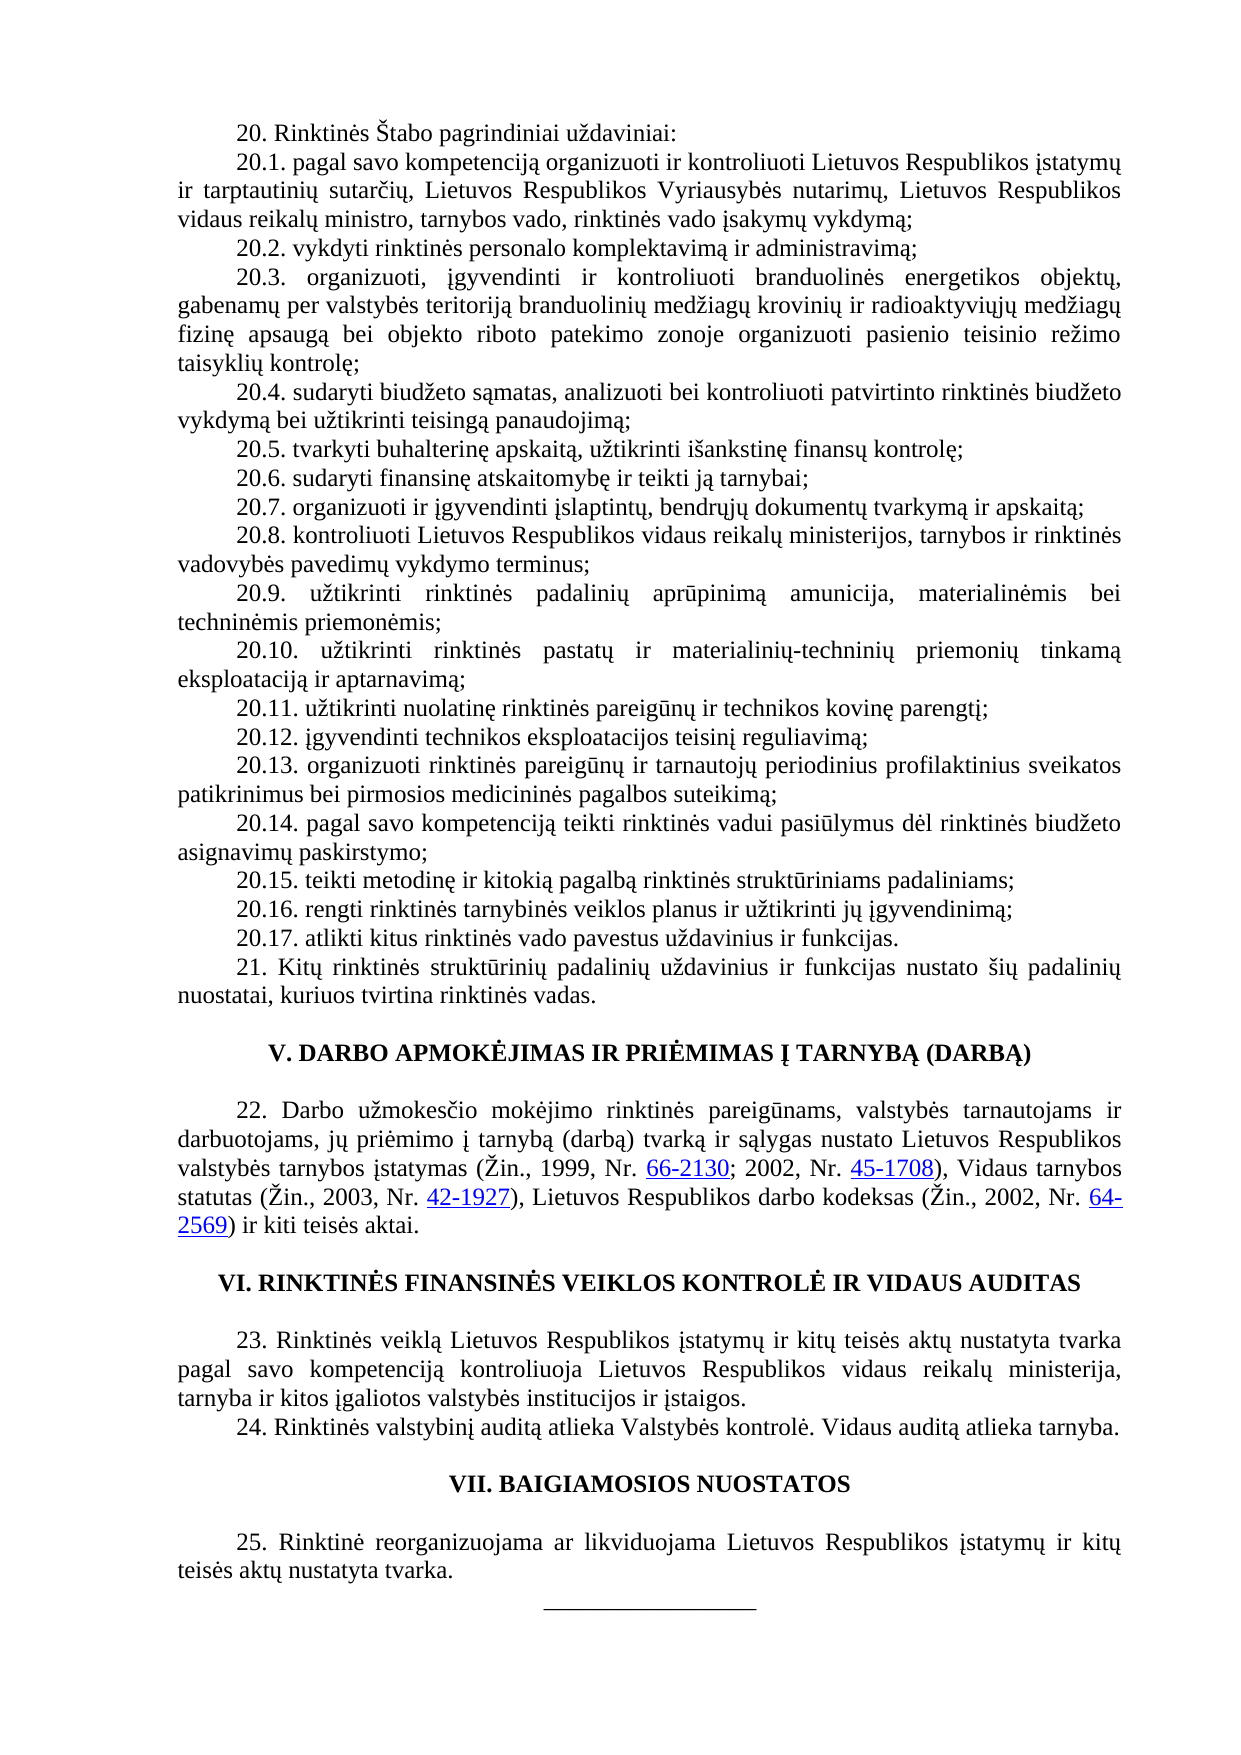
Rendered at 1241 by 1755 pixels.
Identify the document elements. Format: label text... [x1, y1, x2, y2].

text 20.11. užtikrinti nuolatinę rinktinės pareigūnų ir technikos kovinę parengtį; [177, 693, 1122, 722]
text 20.5. tvarkyti buhalterinę apskaitą, užtikrinti išankstinę finansų kontrolę; [177, 434, 1122, 463]
text 20.14. pagal savo kompetenciją teikti rinktinės vadui pasiūlymus dėl rinktinės biudžeto asignavimų paskirstymo; [177, 808, 1122, 866]
text 20.13. organizuoti rinktinės pareigūnų ir tarnautojų periodinius profilaktinius sveikatos patikrinimus bei pirmosios medicininės pagalbos suteikimą; [177, 751, 1122, 808]
text 20.12. įgyvendinti technikos eksploatacijos teisinį reguliavimą; [177, 722, 1122, 751]
text 22. Darbo užmokesčio mokėjimo rinktinės pareigūnams, valstybės tarnautojams ir darbuotojams, jų priėmimo į tarnybą (darbą) tvarką ir sąlygas nustato Lietuvos Respublikos valstybės tarnybos įstatymas (Žin., 1999, Nr. 66-2130; 2002, Nr. 45-1708), Vidaus tarnybos statutas (Žin., 2003, Nr. 42-1927), Lietuvos Respublikos darbo kodeksas (Žin., 2002, Nr. 64-2569) ir kiti teisės aktai. [177, 1096, 1122, 1239]
text VII. BAIGIAMOSIOS NUOSTATOS [177, 1469, 1122, 1498]
text 20.10. užtikrinti rinktinės pastatų ir materialinių-techninių priemonių tinkamą eksploataciją ir aptarnavimą; [177, 636, 1122, 693]
text 20.1. pagal savo kompetenciją organizuoti ir kontroliuoti Lietuvos Respublikos įstatymų ir tarptautinių sutarčių, Lietuvos Respublikos Vyriausybės nutarimų, Lietuvos Respublikos vidaus reikalų ministro, tarnybos vado, rinktinės vado įsakymų vykdymą; [177, 147, 1122, 233]
text _________________ [177, 1584, 1122, 1613]
text 20.16. rengti rinktinės tarnybinės veiklos planus ir užtikrinti jų įgyvendinimą; [177, 894, 1122, 923]
text 20.15. teikti metodinę ir kitokią pagalbą rinktinės struktūriniams padaliniams; [177, 866, 1122, 894]
text 23. Rinktinės veiklą Lietuvos Respublikos įstatymų ir kitų teisės aktų nustatyta tvarka pagal savo kompetenciją kontroliuoja Lietuvos Respublikos vidaus reikalų ministerija, tarnyba ir kitos įgaliotos valstybės institucijos ir įstaigos. [177, 1326, 1122, 1412]
text 20. Rinktinės Štabo pagrindiniai uždaviniai: [177, 118, 1122, 147]
text VI. RINKTINĖS FINANSINĖS VEIKLOS KONTROLĖ IR VIDAUS AUDITAS [177, 1268, 1122, 1297]
text 20.4. sudaryti biudžeto sąmatas, analizuoti bei kontroliuoti patvirtinto rinktinės biudžeto vykdymą bei užtikrinti teisingą panaudojimą; [177, 377, 1122, 434]
text 20.6. sudaryti finansinę atskaitomybę ir teikti ją tarnybai; [177, 463, 1122, 492]
text 20.9. užtikrinti rinktinės padalinių aprūpinimą amunicija, materialinėmis bei techninėmis priemonėmis; [177, 578, 1122, 636]
text 24. Rinktinės valstybinį auditą atlieka Valstybės kontrolė. Vidaus auditą atlieka tarnyba. [177, 1412, 1122, 1441]
text 20.7. organizuoti ir įgyvendinti įslaptintų, bendrųjų dokumentų tvarkymą ir apskaitą; [177, 492, 1122, 521]
text 20.2. vykdyti rinktinės personalo komplektavimą ir administravimą; [177, 233, 1122, 262]
text 21. Kitų rinktinės struktūrinių padalinių uždavinius ir funkcijas nustato šių padalinių nuostatai, kuriuos tvirtina rinktinės vadas. [177, 952, 1122, 1009]
text 25. Rinktinė reorganizuojama ar likviduojama Lietuvos Respublikos įstatymų ir kitų teisės aktų nustatyta tvarka. [177, 1527, 1122, 1584]
text 20.8. kontroliuoti Lietuvos Respublikos vidaus reikalų ministerijos, tarnybos ir rinktinės vadovybės pavedimų vykdymo terminus; [177, 521, 1122, 578]
text 20.17. atlikti kitus rinktinės vado pavestus uždavinius ir funkcijas. [177, 923, 1122, 952]
text 20.3. organizuoti, įgyvendinti ir kontroliuoti branduolinės energetikos objektų, gabenamų per valstybės teritoriją branduolinių medžiagų krovinių ir radioaktyviųjų medžiagų fizinę apsaugą bei objekto riboto patekimo zonoje organizuoti pasienio teisinio režimo taisyklių kontrolę; [177, 262, 1122, 377]
text V. DARBO APMOKĖJIMAS IR PRIĖMIMAS Į TARNYBĄ (DARBĄ) [177, 1038, 1122, 1067]
